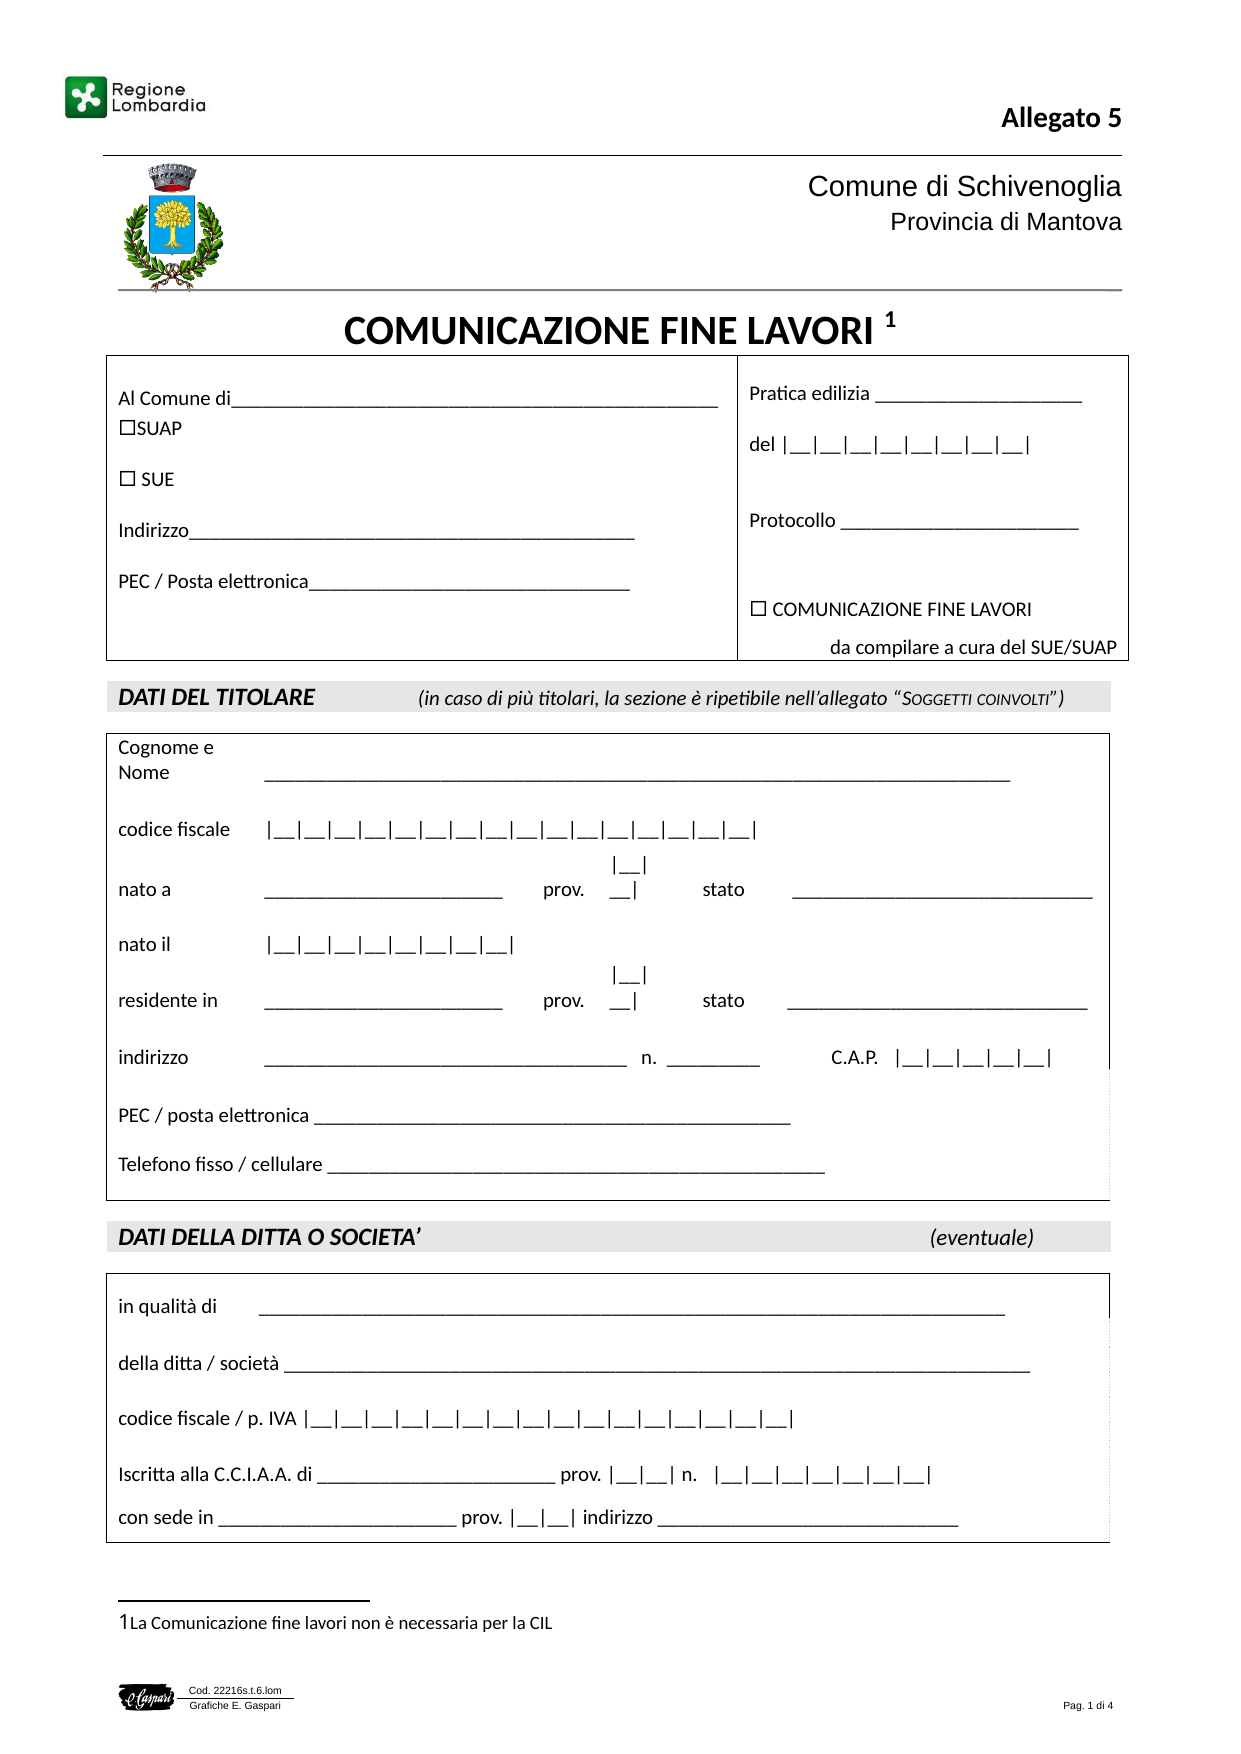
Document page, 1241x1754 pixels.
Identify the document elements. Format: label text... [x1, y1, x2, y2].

table_cell nato a [107, 841, 252, 902]
table_cell nato il [107, 902, 252, 957]
table_cell [107, 593, 737, 660]
table_header Al Comune di_______________________________________________ [107, 356, 737, 414]
table_header ________________________________________________________________________ [247, 1274, 1109, 1318]
table_cell C.A.P. |__|__|__|__|__| [775, 1013, 1109, 1069]
table_cell _____________________________ [775, 957, 1109, 1012]
table_cell _______________________ [253, 841, 531, 902]
table_cell indirizzo [107, 1013, 252, 1069]
table_cell |__|__| [598, 957, 690, 1012]
table_cell residente in [107, 957, 252, 1012]
table_header Cognome e Nome [107, 734, 252, 785]
text COMUNICAZIONE FINE LAVORI [118, 304, 1122, 354]
table_cell stato [690, 957, 775, 1012]
table_cell della ditta / società ________________________________________________________________________ [107, 1318, 1109, 1375]
table_cell |__|__|__|__|__|__|__|__| [253, 902, 531, 957]
table_cell con sede in _______________________ prov. |__|__| indirizzo _____________________________ [107, 1486, 1109, 1542]
table_cell prov. [531, 841, 597, 902]
table_cell _____________________________ [775, 841, 1109, 902]
table_header DATI DEL TITOLARE (in caso di più titolari, la sezione è ripetibile nell’allegato “Soggetti coinvolti”) [107, 681, 1111, 712]
table_cell PEC / posta elettronica ______________________________________________ [107, 1069, 1109, 1128]
table_cell |__|__| [598, 841, 690, 902]
table_cell prov. [531, 957, 597, 1012]
table_cell |__|__|__|__|__|__|__|__|__|__|__|__|__|__|__|__| [253, 785, 1109, 841]
table_cell codice fiscale [107, 785, 252, 841]
table_cell [531, 902, 597, 957]
table_header ________________________________________________________________________ [253, 734, 1109, 785]
text La Comunicazione fine lavori non è necessaria per la CIL [118, 1607, 1122, 1636]
table_cell Telefono fisso / cellulare ________________________________________________ [107, 1128, 1109, 1199]
table_header in qualità di [107, 1274, 247, 1318]
table_cell codice fiscale / p. IVA |__|__|__|__|__|__|__|__|__|__|__|__|__|__|__|__| [107, 1375, 1109, 1430]
table_header DATI DELLA DITTA O SOCIETA’ (eventuale) [107, 1221, 1111, 1252]
table_cell [775, 902, 1109, 957]
picture [51, 63, 218, 131]
table_cell [598, 902, 690, 957]
table_cell _______________________ [253, 957, 531, 1012]
table_cell Iscritta alla C.C.I.A.A. di _______________________ prov. |__|__| n. |__|__|__|__|__|__|__| [107, 1430, 1109, 1486]
picture [118, 1683, 174, 1711]
table_cell SUAP  SUE Indirizzo___________________________________________ PEC / Posta elettronica_______________________________ [107, 414, 737, 593]
table_cell stato [690, 841, 775, 902]
table_cell ___________________________________ n. _________ [253, 1013, 775, 1069]
table_header Pratica edilizia ____________________ del |__|__|__|__|__|__|__|__| Protocollo _______________________  COMUNICAZIONE FINE LAVORI da compilare a cura del SUE/SUAP [738, 356, 1128, 660]
text Comune di Schivenoglia [224, 169, 1122, 202]
text Provincia di Mantova [224, 207, 1122, 236]
table_cell [690, 902, 775, 957]
picture [122, 163, 224, 289]
